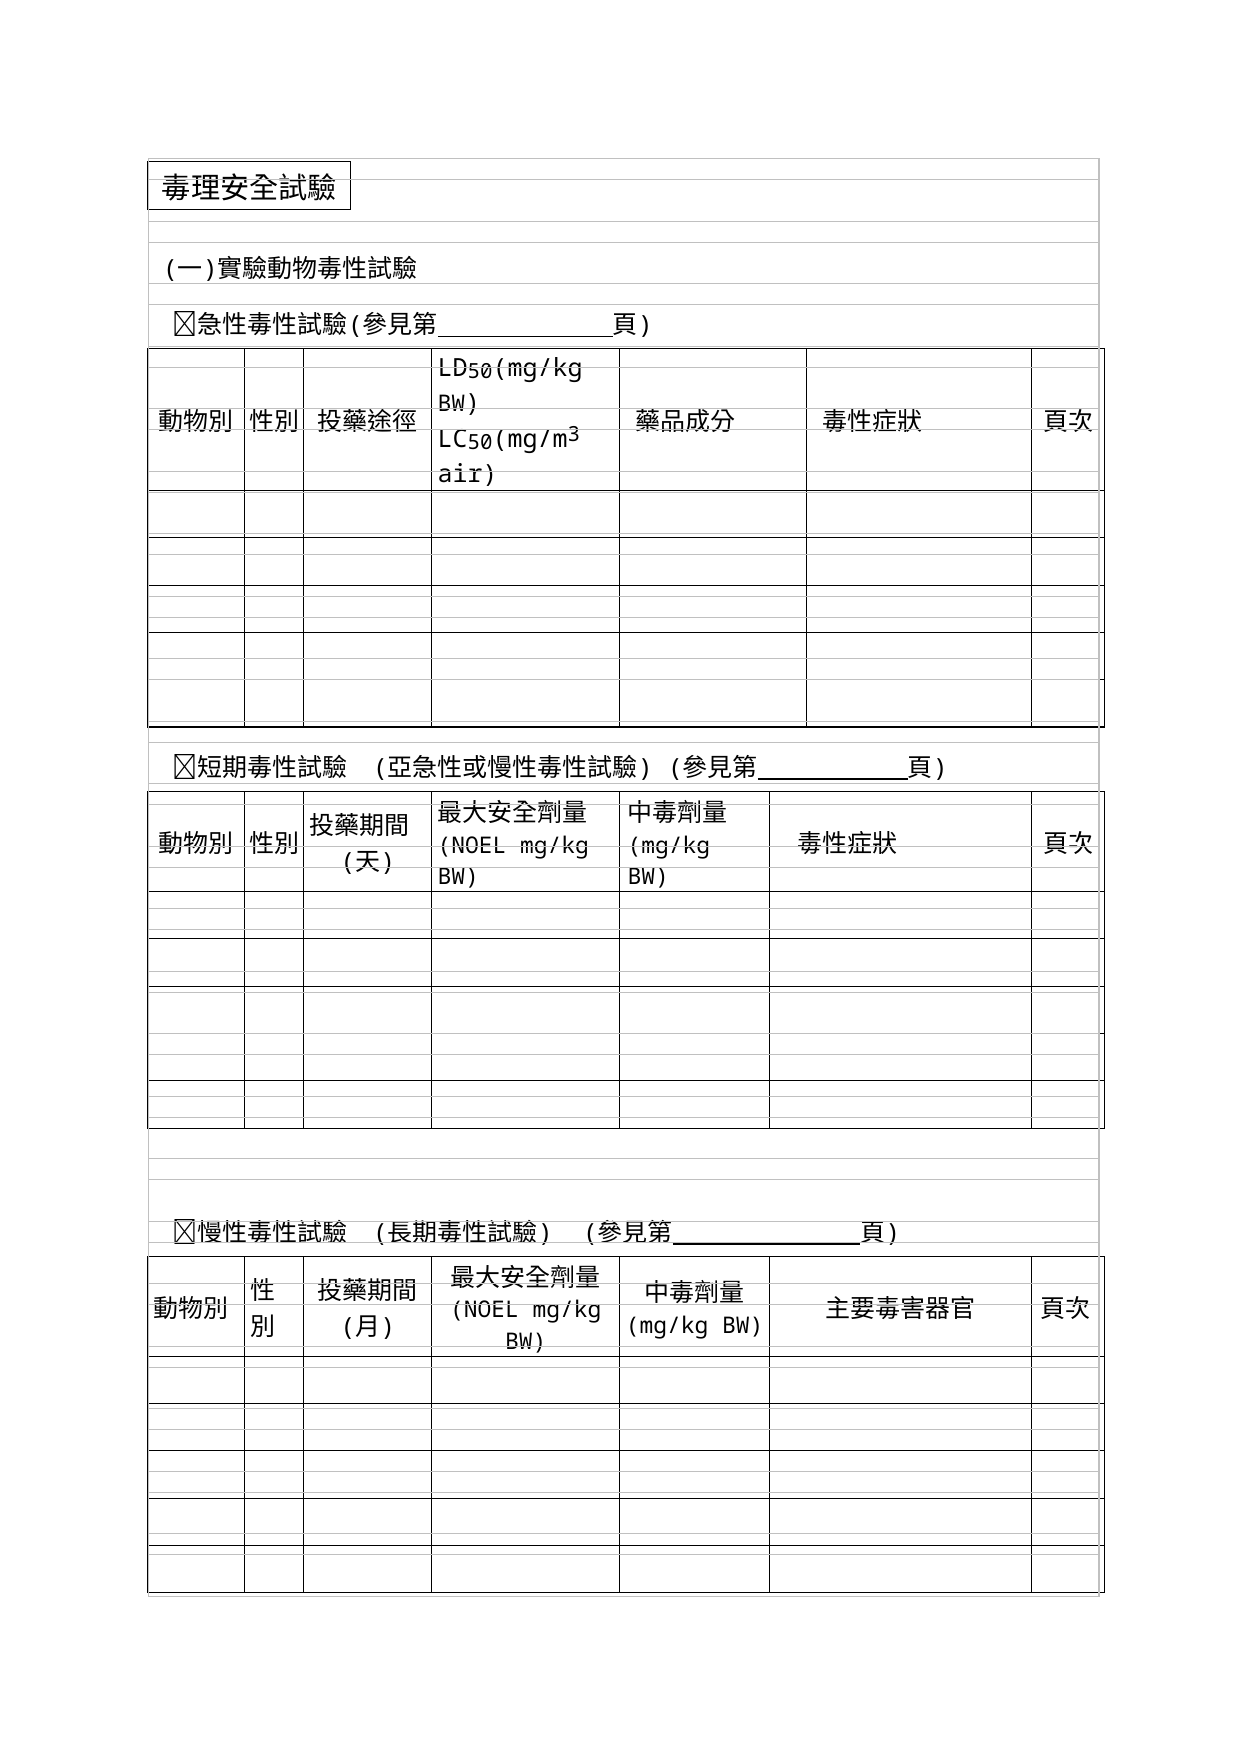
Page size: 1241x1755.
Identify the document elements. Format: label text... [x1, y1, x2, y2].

table_cell [304, 892, 431, 908]
table_cell [149, 659, 244, 679]
table_header 動物別 [149, 1347, 244, 1356]
table_cell [432, 1081, 619, 1096]
table_cell [245, 909, 303, 929]
table_cell [620, 1499, 769, 1533]
table_cell [245, 987, 303, 992]
table_header 頁次 [1032, 430, 1098, 471]
table_cell [770, 909, 1031, 929]
table_cell [149, 586, 244, 596]
table_cell [770, 1451, 1031, 1471]
table_cell [620, 659, 806, 679]
table_header LD50(mg/kg BW) LC50(mg/m3 air) [432, 368, 619, 408]
table_cell [304, 1499, 431, 1533]
table_header 藥品成分 [719, 420, 728, 429]
table_cell [1032, 939, 1098, 971]
table_cell [245, 1472, 303, 1492]
table_header 藥品成分 [620, 368, 806, 408]
table_cell [620, 618, 806, 632]
table_cell [432, 892, 619, 908]
table_header 性別 [245, 368, 303, 408]
text 急性毒性試驗(參見第 頁) [149, 305, 1098, 341]
table_cell [149, 1472, 244, 1492]
table_header 頁次 [1032, 1305, 1098, 1346]
table_header 性別 [245, 472, 303, 490]
table_cell [620, 1118, 769, 1127]
table_header 毒性症狀 [770, 805, 1031, 846]
table_cell [245, 1118, 303, 1127]
table_cell [620, 493, 806, 533]
table_header 藥品成分 [701, 409, 729, 429]
table_cell [304, 1546, 431, 1554]
table_cell [432, 555, 619, 584]
table_cell [620, 1493, 769, 1498]
table_header 動物別 [197, 409, 229, 429]
text 慢性毒性試驗 (長期毒性試驗) (參見第 頁) [149, 1211, 1098, 1221]
table_cell [770, 1499, 1031, 1533]
table_cell [304, 633, 431, 658]
table_cell [770, 987, 1031, 992]
table_cell [245, 633, 303, 658]
table_cell [1032, 972, 1098, 986]
table_header [620, 1347, 769, 1356]
table_header 藥品成分 [620, 409, 699, 429]
table_header LD50(mg/kg BW) LC50(mg/m3 air) [432, 472, 619, 490]
table_cell [807, 493, 1031, 533]
table_cell [432, 993, 619, 1033]
table_header 性 [245, 1284, 303, 1304]
table_cell [245, 680, 303, 721]
table_header 投藥途徑 [304, 472, 431, 490]
table_header [245, 1347, 303, 1356]
table_cell [432, 680, 619, 721]
table_cell [1032, 1546, 1098, 1554]
table_cell [304, 972, 431, 986]
table_header LD50(mg/kg BW) LC50(mg/m3 air) [432, 430, 619, 471]
table_header 中毒劑量 (mg/kg BW) [620, 868, 769, 891]
table_cell [1100, 1499, 1104, 1545]
table_cell [304, 493, 431, 533]
table_cell [770, 1555, 1031, 1592]
table_cell [245, 1451, 303, 1471]
table_header 毒性症狀 [807, 409, 851, 429]
table_cell [149, 1034, 244, 1054]
table_header 頁次 [1032, 868, 1098, 891]
table_cell [304, 722, 431, 726]
table_cell [432, 909, 619, 929]
table_header 動物別 [149, 1305, 244, 1346]
table_cell [432, 972, 619, 986]
table_cell [149, 1451, 244, 1471]
table_cell [149, 1409, 244, 1429]
table_cell [432, 1409, 619, 1429]
table_cell [1032, 1118, 1098, 1127]
table_header 性別 [245, 792, 303, 804]
table_cell [770, 939, 1031, 971]
table_header 動物別 [198, 415, 205, 429]
table_cell [149, 538, 244, 554]
table_cell [245, 722, 303, 726]
table_header 動物別 [149, 792, 244, 804]
table_cell [620, 1451, 769, 1471]
table_header 最大安全劑量 (NOEL mg/kg BW) [432, 868, 619, 891]
table_header 性別 [255, 409, 265, 429]
table_cell [620, 1534, 769, 1545]
table_cell [432, 939, 619, 971]
table_header 中毒劑量 [620, 1284, 769, 1304]
table_header 動物別 [173, 417, 180, 429]
table_cell [1032, 1472, 1098, 1492]
table_cell [1032, 597, 1098, 617]
table_header 頁次 [1032, 368, 1098, 408]
table_cell [304, 1034, 431, 1054]
table_header 最大安全劑量 (NOEL mg/kg BW) [432, 847, 619, 867]
table_header 動物別 [149, 1257, 244, 1283]
table_header 投藥途徑 [304, 430, 431, 471]
text 慢性毒性試驗 (長期毒性試驗) (參見第 頁) [149, 1222, 174, 1242]
table_cell [245, 1357, 303, 1367]
table_cell [770, 972, 1031, 986]
table_header 主要毒害器官 [770, 1257, 1031, 1283]
table_cell [149, 972, 244, 986]
table_cell [620, 538, 806, 554]
table_header 頁次 [1032, 1284, 1098, 1304]
table_cell [149, 1555, 244, 1592]
table_cell [245, 1499, 303, 1533]
table_header 毒性症狀 [770, 792, 1031, 804]
table_cell [620, 1097, 769, 1117]
table_header 動物別 [149, 409, 169, 429]
table_cell [620, 1472, 769, 1492]
table_cell [432, 1451, 619, 1471]
table_cell [1100, 1081, 1104, 1127]
table_header 投藥期間 [304, 1284, 431, 1304]
table_cell [807, 586, 1031, 596]
table_cell [1100, 1404, 1104, 1450]
table_cell [620, 972, 769, 986]
table_cell [1100, 538, 1104, 584]
table_cell [1032, 493, 1098, 533]
table_cell [1032, 1451, 1098, 1471]
table_cell [149, 909, 244, 929]
table_cell [304, 930, 431, 938]
table_cell [1032, 987, 1098, 992]
table_cell [620, 1404, 769, 1408]
table_cell [304, 1555, 431, 1592]
table_header 頁次 [1032, 847, 1098, 867]
table_cell [304, 939, 431, 971]
table_cell [432, 1034, 619, 1054]
table_cell [245, 1546, 303, 1554]
table_cell [1032, 618, 1098, 632]
table_header 頁次 [1100, 792, 1104, 891]
table_cell [620, 1357, 769, 1367]
table_cell [620, 1555, 769, 1592]
table_header 性別 [245, 868, 303, 891]
table_header 動物別 [149, 868, 244, 891]
table_cell [620, 892, 769, 908]
table_cell [432, 1055, 619, 1080]
table_header 中毒劑量 (mg/kg BW) [620, 847, 769, 867]
table_cell [807, 555, 1031, 584]
table_header 毒性症狀 [807, 349, 1031, 367]
table_header 藥品成分 [620, 430, 806, 471]
table_cell [432, 1534, 619, 1545]
table_cell [149, 1404, 244, 1408]
table_cell [1032, 633, 1098, 658]
table_cell [149, 493, 244, 533]
table_header 投藥途徑 [371, 409, 431, 429]
table_cell [620, 586, 806, 596]
table_cell [245, 930, 303, 938]
table_header 頁次 [1100, 349, 1104, 490]
table_cell [432, 597, 619, 617]
table_cell [245, 1404, 303, 1408]
table_cell [770, 993, 1031, 1033]
text 慢性毒性試驗 (長期毒性試驗) (參見第 頁) [435, 1222, 466, 1242]
table_cell [1032, 722, 1098, 726]
table_cell [245, 1081, 303, 1096]
table_cell [304, 1534, 431, 1545]
table_cell [1100, 892, 1104, 938]
table_header 毒性症狀 [770, 847, 1031, 867]
table_cell [807, 659, 1031, 679]
table_cell [1100, 586, 1104, 632]
table_header 性別 [245, 430, 303, 471]
table_header 動物別 [231, 409, 244, 429]
table_cell [770, 1472, 1031, 1492]
table_cell [304, 1118, 431, 1127]
table_cell [432, 987, 619, 992]
table_cell [149, 555, 244, 584]
table_header 藥品成分 [689, 415, 701, 429]
text 慢性毒性試驗 (長期毒性試驗) (參見第 頁) [638, 1222, 1098, 1242]
table_header 投藥期間 (天) [304, 868, 431, 891]
table_cell [245, 892, 303, 908]
table_header 毒性症狀 [807, 368, 1031, 408]
table_header 頁次 [1032, 472, 1098, 490]
table_header 動物別 [149, 847, 244, 867]
text 慢性毒性試驗 (長期毒性試驗) (參見第 頁) [479, 1222, 507, 1242]
table_header 藥品成分 [620, 472, 806, 490]
table_cell [149, 618, 244, 632]
table_cell [304, 909, 431, 929]
table_cell [1100, 680, 1104, 726]
table_cell [432, 586, 619, 596]
table_cell [304, 1368, 431, 1403]
table_cell [620, 939, 769, 971]
text 慢性毒性試驗 (長期毒性試驗) (參見第 頁) [149, 1243, 1098, 1248]
table_cell [432, 930, 619, 938]
table_cell [245, 993, 303, 1033]
table_cell [432, 1368, 619, 1403]
table_cell [1032, 892, 1098, 908]
table_cell [245, 538, 303, 554]
table_cell [1032, 1430, 1098, 1450]
table_header 動物別 [149, 805, 244, 846]
table_cell [149, 993, 244, 1033]
table_cell [770, 1546, 1031, 1554]
table_cell [149, 1499, 244, 1533]
table_cell [1032, 1555, 1098, 1592]
table_cell [432, 1118, 619, 1127]
table_cell [149, 1118, 244, 1127]
table_header (mg/kg BW) [620, 1305, 769, 1346]
table_header 性別 [245, 805, 303, 846]
table_cell [304, 618, 431, 632]
table_cell [620, 1546, 769, 1554]
table_header 頁次 [1032, 409, 1098, 429]
table_header 頁次 [1032, 1257, 1098, 1283]
table_header 動物別 [176, 409, 189, 429]
table_cell [432, 1493, 619, 1498]
table_cell [245, 972, 303, 986]
table_cell [245, 659, 303, 679]
table_cell [432, 1546, 619, 1554]
table_cell [149, 1081, 244, 1096]
table_cell [245, 618, 303, 632]
table_cell [432, 1555, 619, 1592]
table_header 最大安全劑量 (NOEL mg/kg BW) [432, 792, 619, 804]
table_header 性別 [245, 409, 253, 429]
table_cell [770, 1404, 1031, 1408]
table_cell [304, 1357, 431, 1367]
table_cell [1100, 939, 1104, 986]
table_header 投藥期間 (天) [304, 847, 431, 867]
table_cell [304, 1404, 431, 1408]
table_cell [304, 987, 431, 992]
table_cell [304, 993, 431, 1033]
table_cell [770, 930, 1031, 938]
table_cell [149, 930, 244, 938]
table_header 主要毒害器官 [770, 1284, 1031, 1304]
table_header 藥品成分 [620, 349, 806, 367]
table_cell [149, 722, 244, 726]
table_cell [1032, 1404, 1098, 1408]
table_cell [304, 1493, 431, 1498]
table_cell [1032, 909, 1098, 929]
table_header 動物別 [149, 368, 244, 408]
table_header 藥品成分 [727, 409, 806, 429]
table_cell [620, 1055, 769, 1080]
table_cell [245, 1097, 303, 1117]
table_cell [1100, 1546, 1104, 1592]
table_cell [432, 1357, 619, 1367]
table_cell [432, 1472, 619, 1492]
table_cell [807, 722, 1031, 726]
table_cell [304, 680, 431, 721]
table_cell [432, 1404, 619, 1408]
table_cell [807, 618, 1031, 632]
table_cell [770, 1118, 1031, 1127]
table_cell [304, 586, 431, 596]
table_cell [1032, 1034, 1098, 1054]
table_cell [1032, 1357, 1098, 1367]
table_cell [770, 1081, 1031, 1096]
table_cell [432, 633, 619, 658]
table_cell [620, 1368, 769, 1403]
table_header 毒性症狀 [914, 409, 1031, 429]
table_header [620, 1257, 769, 1283]
table_header 主要毒害器官 [770, 1305, 1031, 1346]
table_cell [1100, 1451, 1104, 1498]
table_cell [807, 597, 1031, 617]
table_cell [1032, 680, 1098, 721]
table_cell [1100, 1034, 1104, 1080]
table_cell [620, 1430, 769, 1450]
text 短期毒性試驗 (亞急性或慢性毒性試驗) (參見第 頁) [149, 746, 1098, 783]
table_cell [1032, 993, 1098, 1033]
table_header 投藥途徑 [304, 409, 322, 429]
table_header 毒性症狀 [906, 409, 912, 429]
table_cell [149, 633, 244, 658]
table_header 投藥期間 (天) [304, 805, 431, 846]
table_cell [770, 1055, 1031, 1080]
table_cell [1032, 1493, 1098, 1498]
table_cell [304, 1081, 431, 1096]
table_header 動物別 [149, 1284, 244, 1304]
table_cell [149, 1534, 244, 1545]
table_cell [304, 1097, 431, 1117]
table_cell [770, 1430, 1031, 1450]
table_cell [620, 722, 806, 726]
table_cell [1032, 586, 1098, 596]
table_header 毒性症狀 [877, 409, 904, 429]
table_header 性別 [245, 847, 303, 867]
table_header LD50(mg/kg BW) LC50(mg/m3 air) [432, 349, 619, 367]
table_cell [1032, 1534, 1098, 1545]
table_cell [245, 1534, 303, 1545]
table_cell [245, 586, 303, 596]
table_cell [1100, 987, 1104, 1033]
table_cell [245, 1034, 303, 1054]
text 慢性毒性試驗 (長期毒性試驗) (參見第 頁) [519, 1222, 630, 1242]
table_header 性別 [245, 349, 303, 367]
table_cell [304, 659, 431, 679]
table_cell [620, 555, 806, 584]
table_header 動物別 [161, 1305, 169, 1316]
table_header [149, 162, 350, 179]
table_cell [1032, 538, 1098, 554]
table_cell [304, 1472, 431, 1492]
table_cell [304, 1451, 431, 1471]
table_cell [1032, 1499, 1098, 1533]
table_header LD50(mg/kg BW) LC50(mg/m3 air) [432, 409, 619, 429]
table_cell [1100, 491, 1104, 537]
table_header 頁次 [1032, 1347, 1098, 1356]
table_header 中毒劑量 (mg/kg BW) [620, 792, 769, 804]
table_header 毒性症狀 [770, 868, 1031, 891]
table_header 最大安全劑量 (NOEL mg/kg BW) [432, 1347, 619, 1356]
table_header 毒性症狀 [807, 472, 1031, 490]
table_cell [620, 1409, 769, 1429]
table_cell [620, 1034, 769, 1054]
text 慢性毒性試驗 (長期毒性試驗) (參見第 頁) [289, 1222, 317, 1242]
table_cell [432, 493, 619, 533]
table_header 最大安全劑量 (NOEL mg/kg BW) [432, 1284, 619, 1304]
table_cell [149, 1055, 244, 1080]
table_cell [149, 1430, 244, 1450]
table_cell [149, 1546, 244, 1554]
table_cell [149, 1368, 244, 1403]
table_header 最大安全劑量 (NOEL mg/kg BW) [432, 805, 619, 846]
table_cell [245, 493, 303, 533]
table_cell [620, 930, 769, 938]
table_cell [770, 1357, 1031, 1367]
table_cell [1100, 1357, 1104, 1403]
table_cell [432, 722, 619, 726]
table_cell [149, 987, 244, 992]
table_cell [245, 1055, 303, 1080]
table_cell [432, 659, 619, 679]
table_cell [807, 538, 1031, 554]
table_cell [432, 618, 619, 632]
table_cell [1100, 633, 1104, 679]
table_cell [770, 1034, 1031, 1054]
table_cell [304, 1055, 431, 1080]
table_cell [149, 1097, 244, 1117]
table_header 毒性症狀 [853, 409, 863, 429]
table_header 性別 [266, 409, 295, 429]
table_cell [807, 633, 1031, 658]
table_cell [770, 1368, 1031, 1403]
table_cell [432, 1097, 619, 1117]
table_cell [620, 993, 769, 1033]
table_cell [245, 1368, 303, 1403]
table_cell [245, 1555, 303, 1592]
table_cell [770, 1534, 1031, 1545]
table_cell [304, 538, 431, 554]
table_header 別 [245, 1305, 303, 1346]
text 慢性毒性試驗 (長期毒性試驗) (參見第 頁) [329, 1222, 393, 1242]
table_cell [245, 1430, 303, 1450]
text 慢性毒性試驗 (長期毒性試驗) (參見第 頁) [239, 1222, 276, 1242]
table_cell [432, 538, 619, 554]
table_cell [770, 1097, 1031, 1117]
table_header 動物別 [149, 349, 244, 367]
table_header [304, 1257, 431, 1283]
table_header 動物別 [149, 430, 244, 471]
table_cell [149, 1493, 244, 1498]
table_cell [149, 939, 244, 971]
table_header 投藥途徑 [323, 409, 382, 429]
table_cell [1032, 659, 1098, 679]
table_header (月) [304, 1305, 431, 1346]
table_header 最大安全劑量 (NOEL mg/kg BW) [432, 1305, 619, 1346]
text (一)實驗動物毒性試驗 [149, 247, 1098, 283]
table_header 毒性症狀 [807, 430, 1031, 471]
table_header 動物別 [190, 409, 202, 429]
table_cell [620, 1081, 769, 1096]
table_cell [149, 597, 244, 617]
table_header 頁次 [1032, 792, 1098, 804]
table_header 最大安全劑量 (NOEL mg/kg BW) [432, 1257, 619, 1283]
table_cell [620, 680, 806, 721]
table_cell [432, 1499, 619, 1533]
table_header [245, 1257, 303, 1283]
table_cell [245, 939, 303, 971]
table_header 毒理安全試驗 [149, 180, 350, 208]
table_cell [620, 597, 806, 617]
table_cell [304, 1409, 431, 1429]
table_header 投藥途徑 [304, 349, 431, 367]
table_header 中毒劑量 (mg/kg BW) [620, 805, 769, 846]
table_header 頁次 [1032, 349, 1098, 367]
table_cell [770, 892, 1031, 908]
table_cell [620, 987, 769, 992]
table_cell [1032, 930, 1098, 938]
table_cell [304, 1430, 431, 1450]
table_cell [149, 1357, 244, 1367]
table_cell [807, 680, 1031, 721]
table_header 動物別 [166, 417, 174, 429]
table_cell [149, 892, 244, 908]
table_cell [149, 680, 244, 721]
table_header 毒性症狀 [864, 409, 886, 429]
table_cell [1032, 1097, 1098, 1117]
table_cell [245, 597, 303, 617]
table_cell [304, 555, 431, 584]
table_cell [770, 1409, 1031, 1429]
table_header 主要毒害器官 [770, 1347, 1031, 1356]
table_cell [1032, 555, 1098, 584]
table_header 頁次 [1032, 805, 1098, 846]
table_cell [620, 909, 769, 929]
table_cell [245, 555, 303, 584]
table_header 頁次 [1100, 1257, 1104, 1356]
table_header 性別 [297, 409, 303, 429]
table_header 投藥途徑 [304, 368, 431, 408]
table_cell [1032, 1409, 1098, 1429]
table_header 動物別 [149, 472, 244, 490]
table_cell [304, 597, 431, 617]
table_cell [620, 633, 806, 658]
table_cell [245, 1493, 303, 1498]
table_cell [1032, 1081, 1098, 1096]
table_header [304, 1347, 431, 1356]
table_header 投藥期間 (天) [304, 792, 431, 804]
table_cell [432, 1430, 619, 1450]
table_cell [1032, 1055, 1098, 1080]
table_cell [770, 1493, 1031, 1498]
table_cell [245, 1409, 303, 1429]
table_cell [1032, 1368, 1098, 1403]
